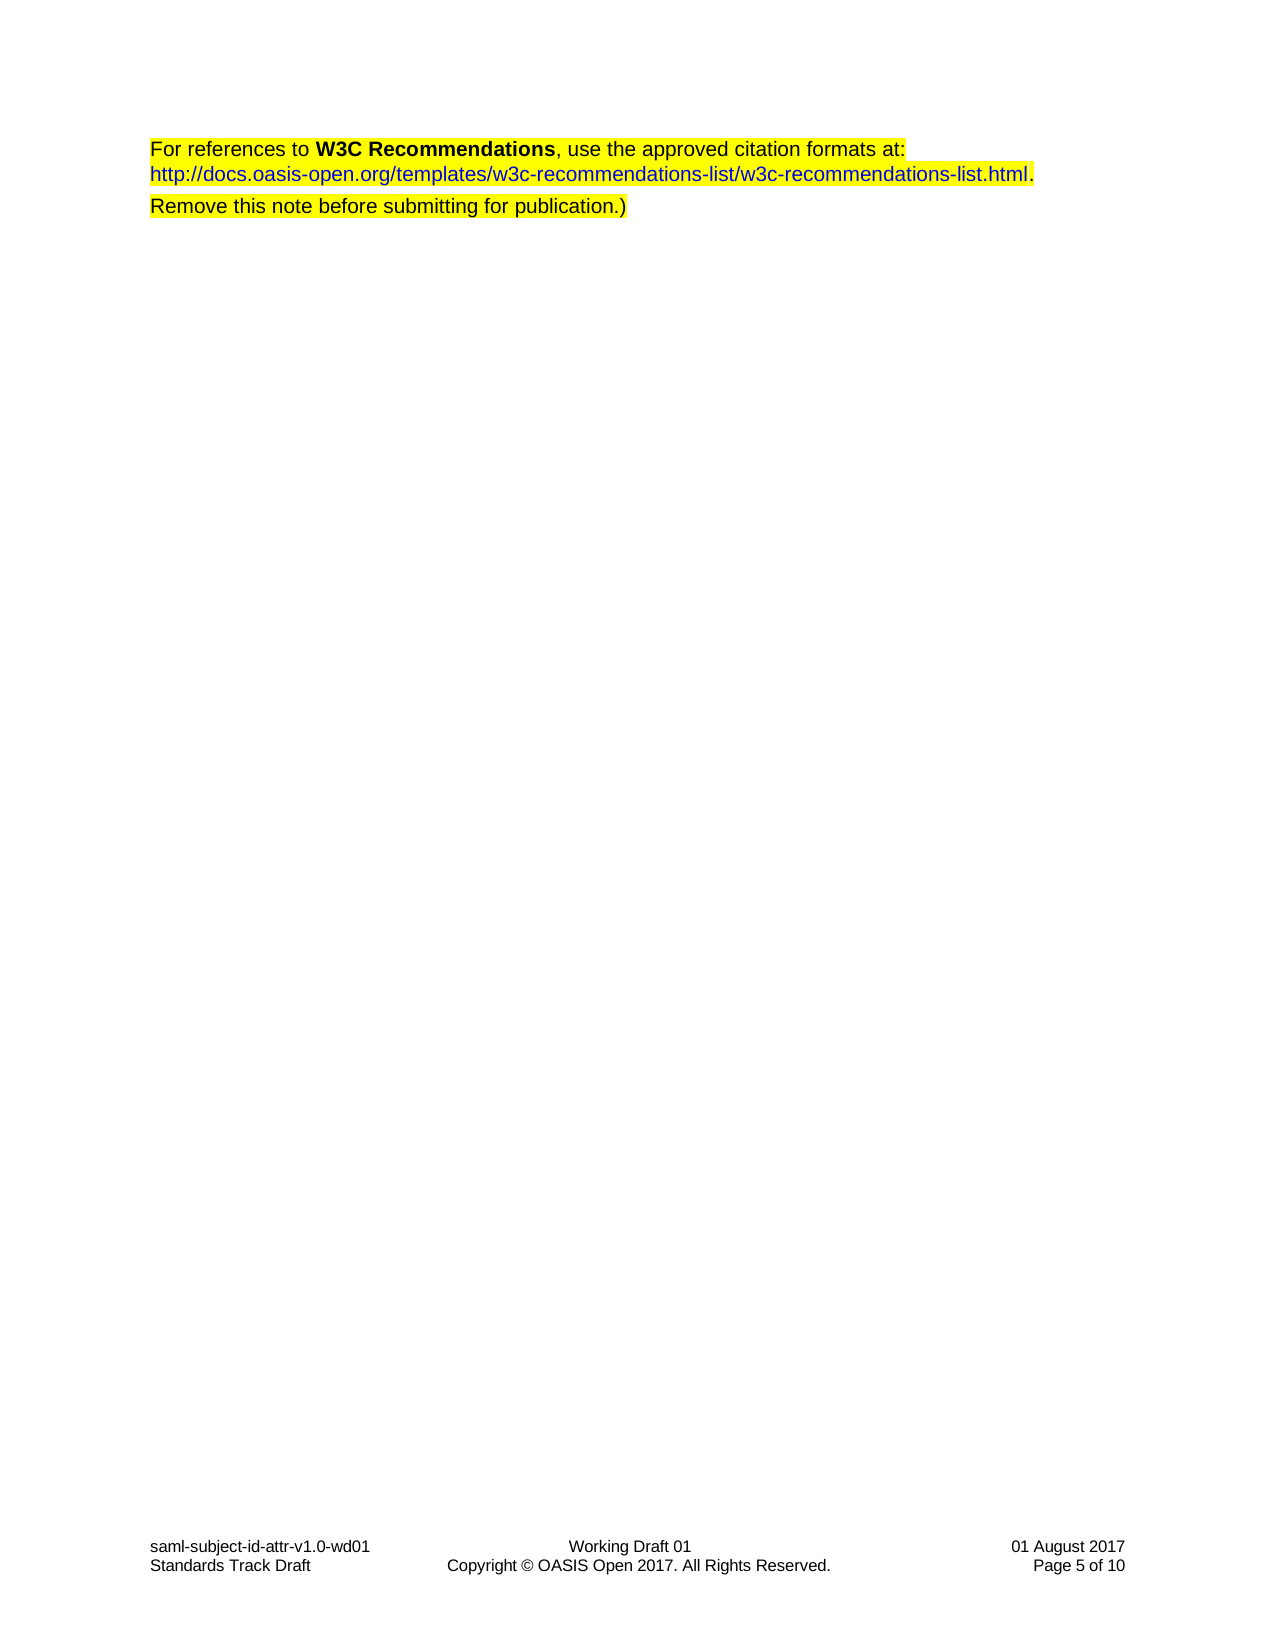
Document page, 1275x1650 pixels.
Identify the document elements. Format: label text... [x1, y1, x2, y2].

text Remove this note before submitting for publication.) [150, 194, 1125, 218]
text For references to W3C Recommendations, use the approved citation formats at: http://docs.oasis-open.org/templates/w3c-recommendations-list/w3c-recommendations-list.html. [150, 137, 1125, 186]
